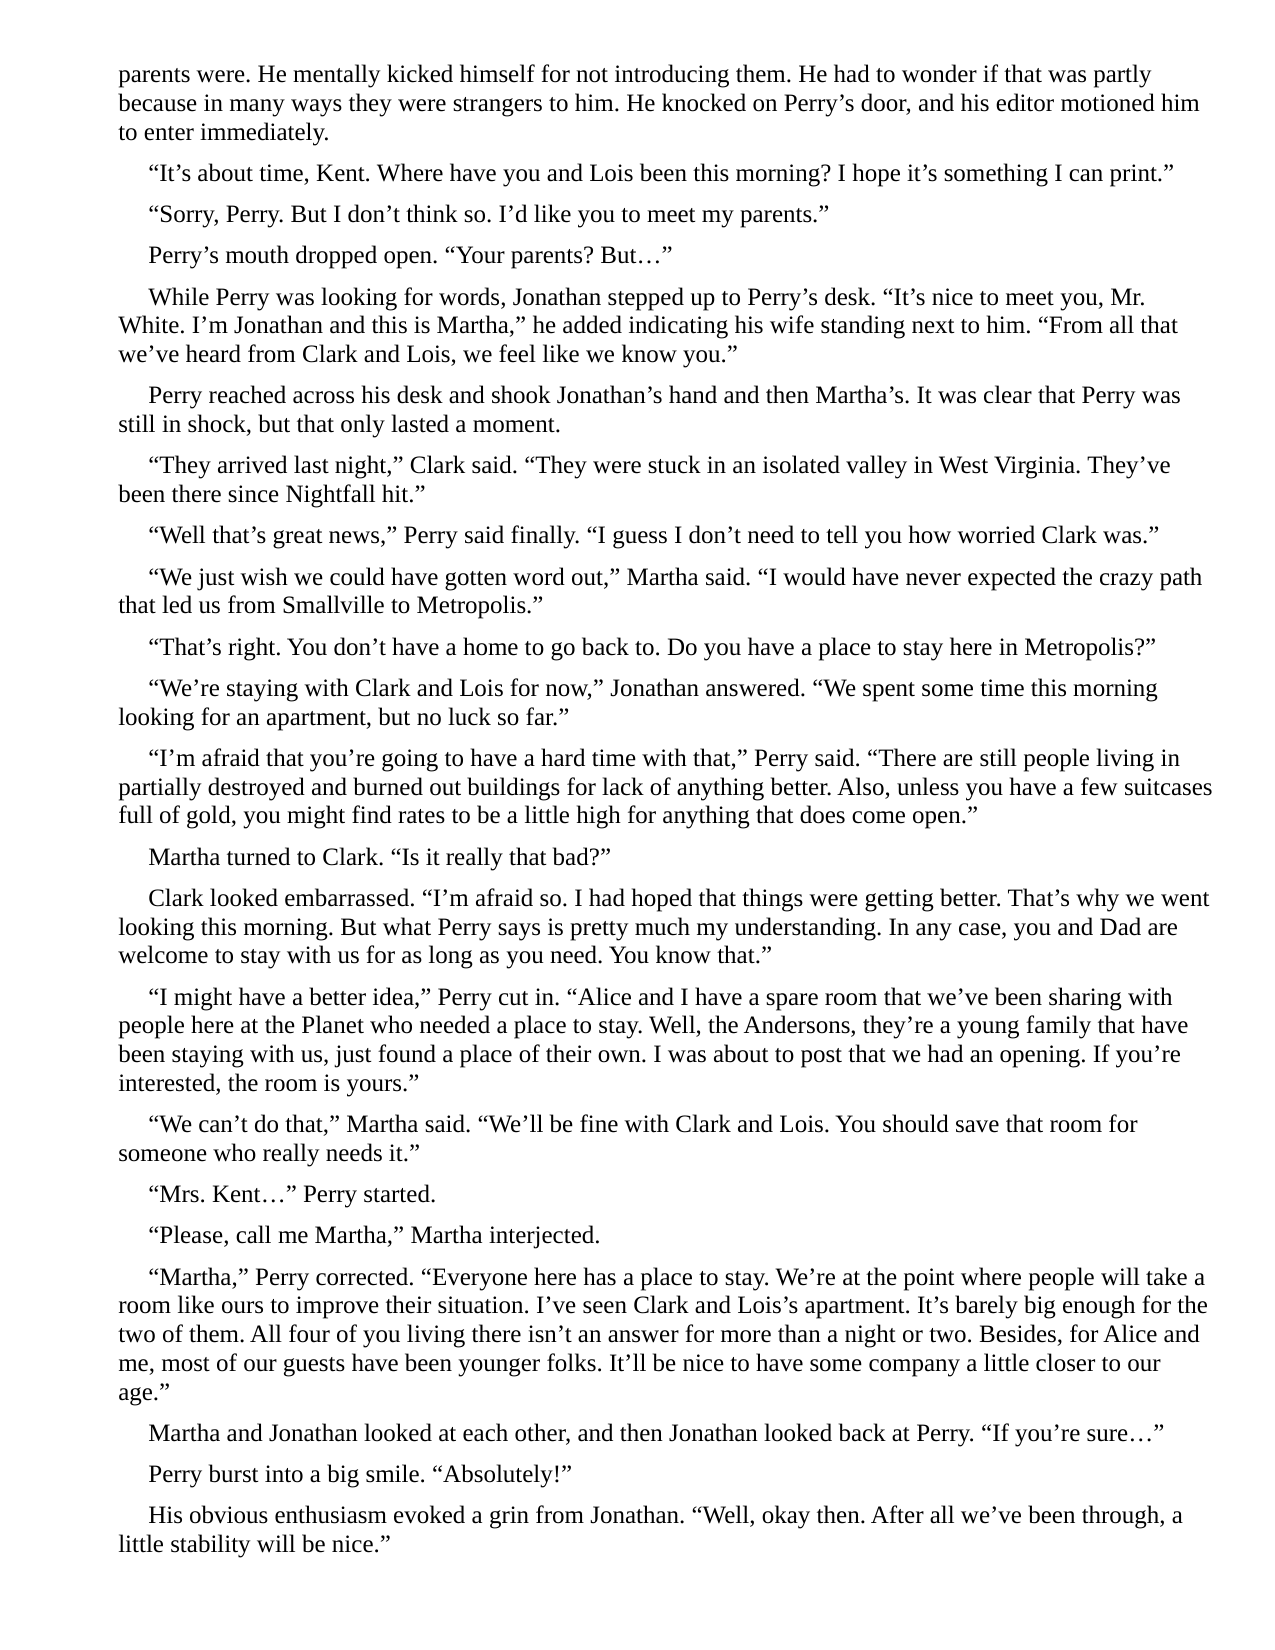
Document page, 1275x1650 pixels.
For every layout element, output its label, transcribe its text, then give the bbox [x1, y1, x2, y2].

text “We just wish we could have gotten word out,” Martha said. “I would have never expected the crazy path that led us from Smallville to Metropolis.” [118, 562, 1216, 619]
text “It’s about time, Kent. Where have you and Lois been this morning? I hope it’s something I can print.” [118, 158, 1216, 187]
text “We’re staying with Clark and Lois for now,” Jonathan answered. “We spent some time this morning looking for an apartment, but no luck so far.” [118, 673, 1216, 730]
text Clark looked embarrassed. “I’m afraid so. I had hoped that things were getting better. That’s why we went looking this morning. But what Perry says is pretty much my understanding. In any case, you and Dad are welcome to stay with us for as long as you need. You know that.” [118, 883, 1216, 969]
text While Perry was looking for words, Jonathan stepped up to Perry’s desk. “It’s nice to meet you, Mr. White. I’m Jonathan and this is Martha,” he added indicating his wife standing next to him. “From all that we’ve heard from Clark and Lois, we feel like we know you.” [118, 282, 1216, 368]
text “Mrs. Kent…” Perry started. [118, 1179, 1216, 1208]
text “Martha,” Perry corrected. “Everyone here has a place to stay. We’re at the point where people will take a room like ours to improve their situation. I’ve seen Clark and Lois’s apartment. It’s barely big enough for the two of them. All four of you living there isn’t an answer for more than a night or two. Besides, for Alice and me, most of our guests have been younger folks. It’ll be nice to have some company a little closer to our age.” [118, 1262, 1216, 1405]
text “I’m afraid that you’re going to have a hard time with that,” Perry said. “There are still people living in partially destroyed and burned out buildings for lack of anything better. Also, unless you have a few suitcases full of gold, you might find rates to be a little high for anything that does come open.” [118, 743, 1216, 829]
text “That’s right. You don’t have a home to go back to. Do you have a place to stay here in Metropolis?” [118, 632, 1216, 660]
text Perry reached across his desk and shook Jonathan’s hand and then Martha’s. It was clear that Perry was still in shock, but that only lasted a moment. [118, 380, 1216, 438]
text Martha and Jonathan looked at each other, and then Jonathan looked back at Perry. “If you’re sure…” [118, 1418, 1216, 1447]
text “Sorry, Perry. But I don’t think so. I’d like you to meet my parents.” [118, 199, 1216, 228]
text “I might have a better idea,” Perry cut in. “Alice and I have a spare room that we’ve been sharing with people here at the Planet who needed a place to stay. Well, the Andersons, they’re a young family that have been staying with us, just found a place of their own. I was about to post that we had an opening. If you’re interested, the room is yours.” [118, 982, 1216, 1097]
text parents were. He mentally kicked himself for not introducing them. He had to wonder if that was partly because in many ways they were strangers to him. He knocked on Perry’s door, and his editor motioned him to enter immediately. [118, 59, 1216, 145]
text Perry burst into a big smile. “Absolutely!” [118, 1459, 1216, 1488]
text “They arrived last night,” Clark said. “They were stuck in an isolated valley in West Virginia. They’ve been there since Nightfall hit.” [118, 450, 1216, 508]
text “We can’t do that,” Martha said. “We’ll be fine with Clark and Lois. You should save that room for someone who really needs it.” [118, 1109, 1216, 1167]
text Perry’s mouth dropped open. “Your parents? But…” [118, 240, 1216, 269]
text “Well that’s great news,” Perry said finally. “I guess I don’t need to tell you how worried Clark was.” [118, 520, 1216, 549]
text His obvious enthusiasm evoked a grin from Jonathan. “Well, okay then. After all we’ve been through, a little stability will be nice.” [118, 1500, 1216, 1558]
text “Please, call me Martha,” Martha interjected. [118, 1220, 1216, 1249]
text Martha turned to Clark. “Is it really that bad?” [118, 842, 1216, 870]
